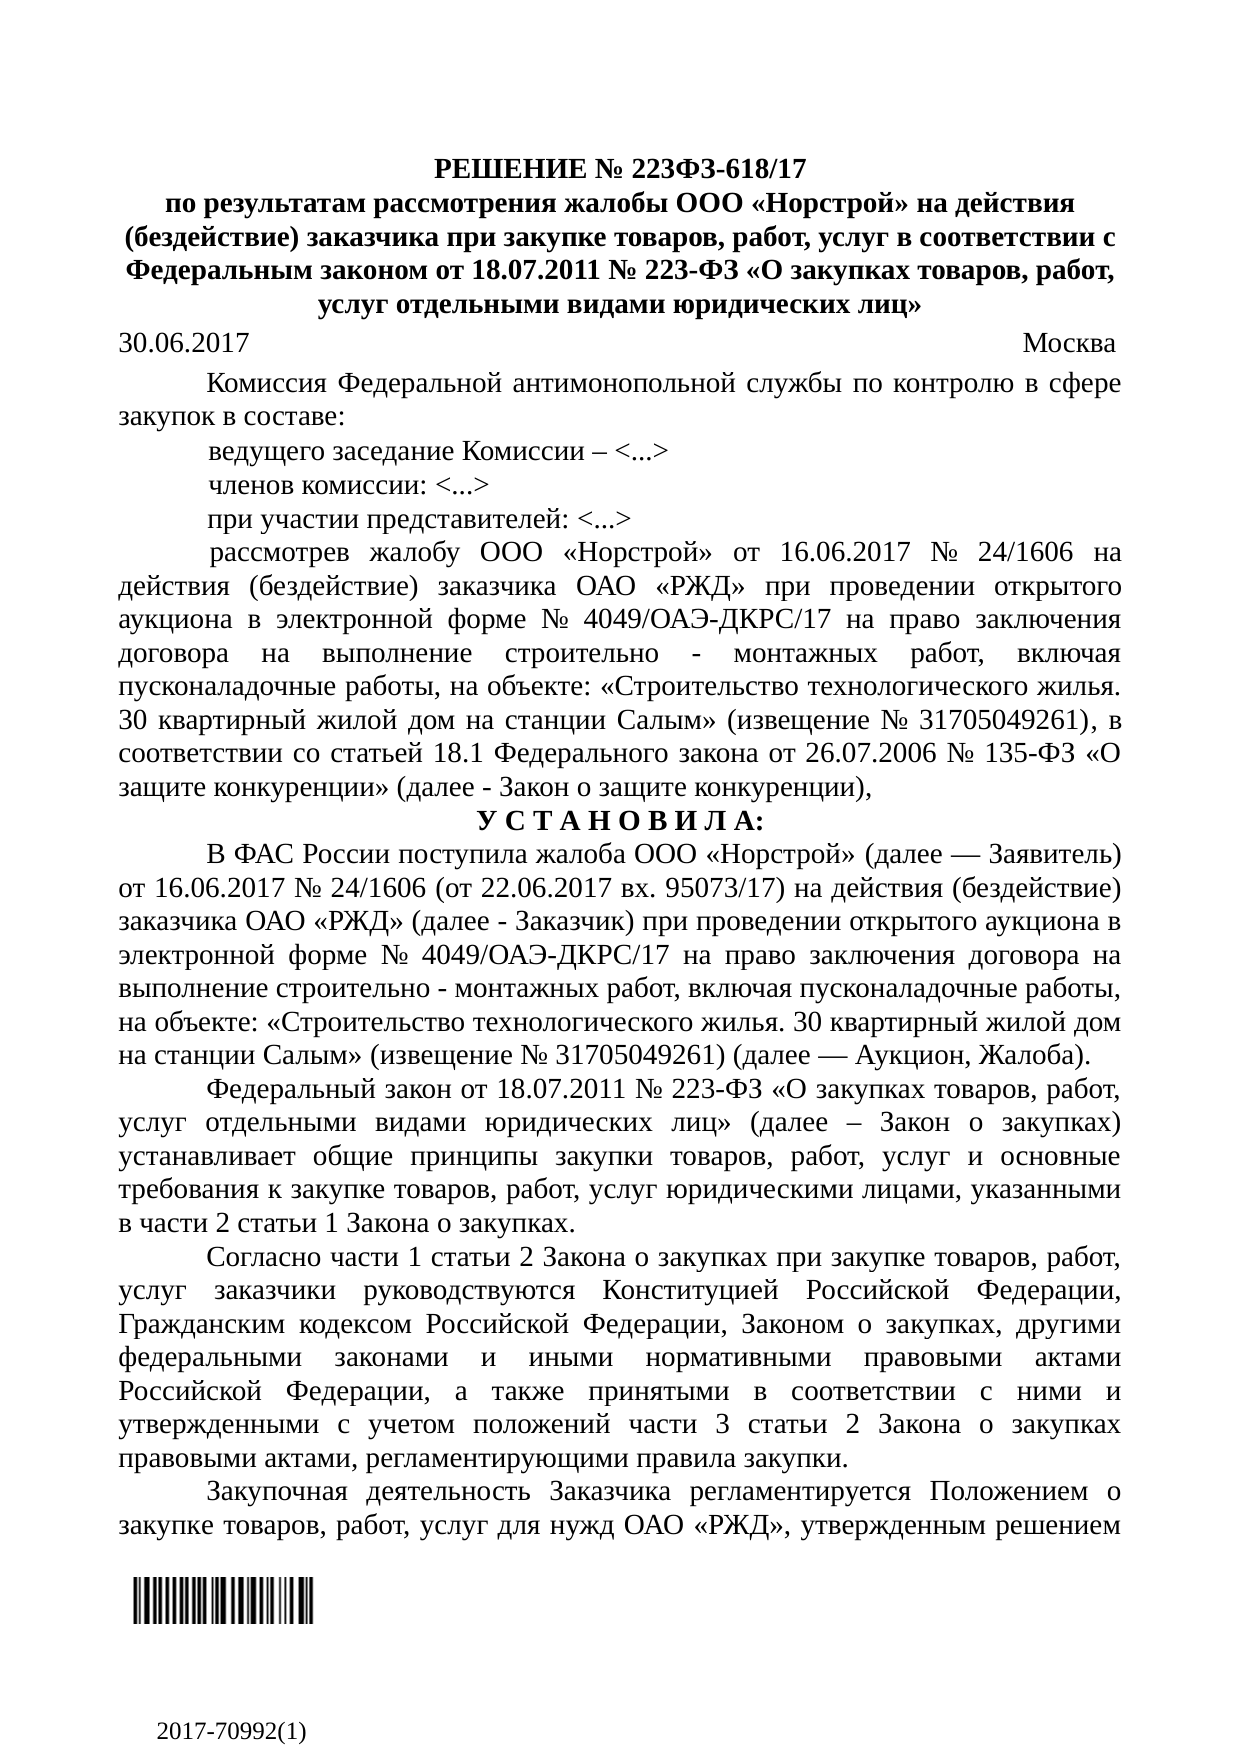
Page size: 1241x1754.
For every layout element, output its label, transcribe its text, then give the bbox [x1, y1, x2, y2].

text при участии представителей: <...> [118, 501, 1122, 534]
text РЕШЕНИЕ № 223ФЗ-618/17 [118, 152, 1122, 185]
text членов комиссии: <...> [118, 467, 1122, 501]
text В ФАС России поступила жалоба ООО «Норстрой» (далее — Заявитель) от 16.06.2017 № 24/1606 (от 22.06.2017 вх. 95073/17) на действия (бездействие) заказчика ОАО «РЖД» (далее - Заказчик) при проведении открытого аукциона в электронной форме № 4049/ОАЭ-ДКРС/17 на право заключения договора на выполнение строительно - монтажных работ, включая пусконаладочные работы, на объекте: «Строительство технологического жилья. 30 квартирный жилой дом на станции Салым» (извещение № 31705049261) (далее — Аукцион, Жалоба). [118, 836, 1122, 1071]
text по результатам рассмотрения жалобы ООО «Норстрой» на действия (бездействие) заказчика при закупке товаров, работ, услуг в соответствии с Федеральным законом от 18.07.2011 № 223-ФЗ «О закупках товаров, работ, услуг отдельными видами юридических лиц» [118, 185, 1122, 319]
text 30.06.2017 Москва [118, 325, 1122, 359]
text Комиссия Федеральной антимонопольной службы по контролю в сфере закупок в составе: [118, 365, 1122, 432]
text рассмотрев жалобу ООО «Норстрой» от 16.06.2017 № 24/1606 на действия (бездействие) заказчика ОАО «РЖД» при проведении открытого аукциона в электронной форме № 4049/ОАЭ-ДКРС/17 на право заключения договора на выполнение строительно - монтажных работ, включая пусконаладочные работы, на объекте: «Строительство технологического жилья. 30 квартирный жилой дом на станции Салым» (извещение № 31705049261), в соответствии со статьей 18.1 Федерального закона от 26.07.2006 № 135-ФЗ «О защите конкуренции» (далее - Закон о защите конкуренции), [118, 534, 1122, 803]
text Согласно части 1 статьи 2 Закона о закупках при закупке товаров, работ, услуг заказчики руководствуются Конституцией Российской Федерации, Гражданским кодексом Российской Федерации, Законом о закупках, другими федеральными законами и иными нормативными правовыми актами Российской Федерации, а также принятыми в соответствии с ними и утвержденными с учетом положений части 3 статьи 2 Закона о закупках правовыми актами, регламентирующими правила закупки. [118, 1239, 1122, 1473]
picture [118, 1577, 331, 1624]
text У С Т А Н О В И Л А: [118, 803, 1122, 836]
text Федеральный закон от 18.07.2011 № 223-ФЗ «О закупках товаров, работ, услуг отдельными видами юридических лиц» (далее – Закон о закупках) устанавливает общие принципы закупки товаров, работ, услуг и основные требования к закупке товаров, работ, услуг юридическими лицами, указанными в части 2 статьи 1 Закона о закупках. [118, 1071, 1122, 1239]
text Закупочная деятельность Заказчика регламентируется Положением о закупке товаров, работ, услуг для нужд ОАО «РЖД», утвержденным решением [118, 1473, 1122, 1541]
text ведущего заседание Комиссии – <...> [118, 432, 1122, 467]
